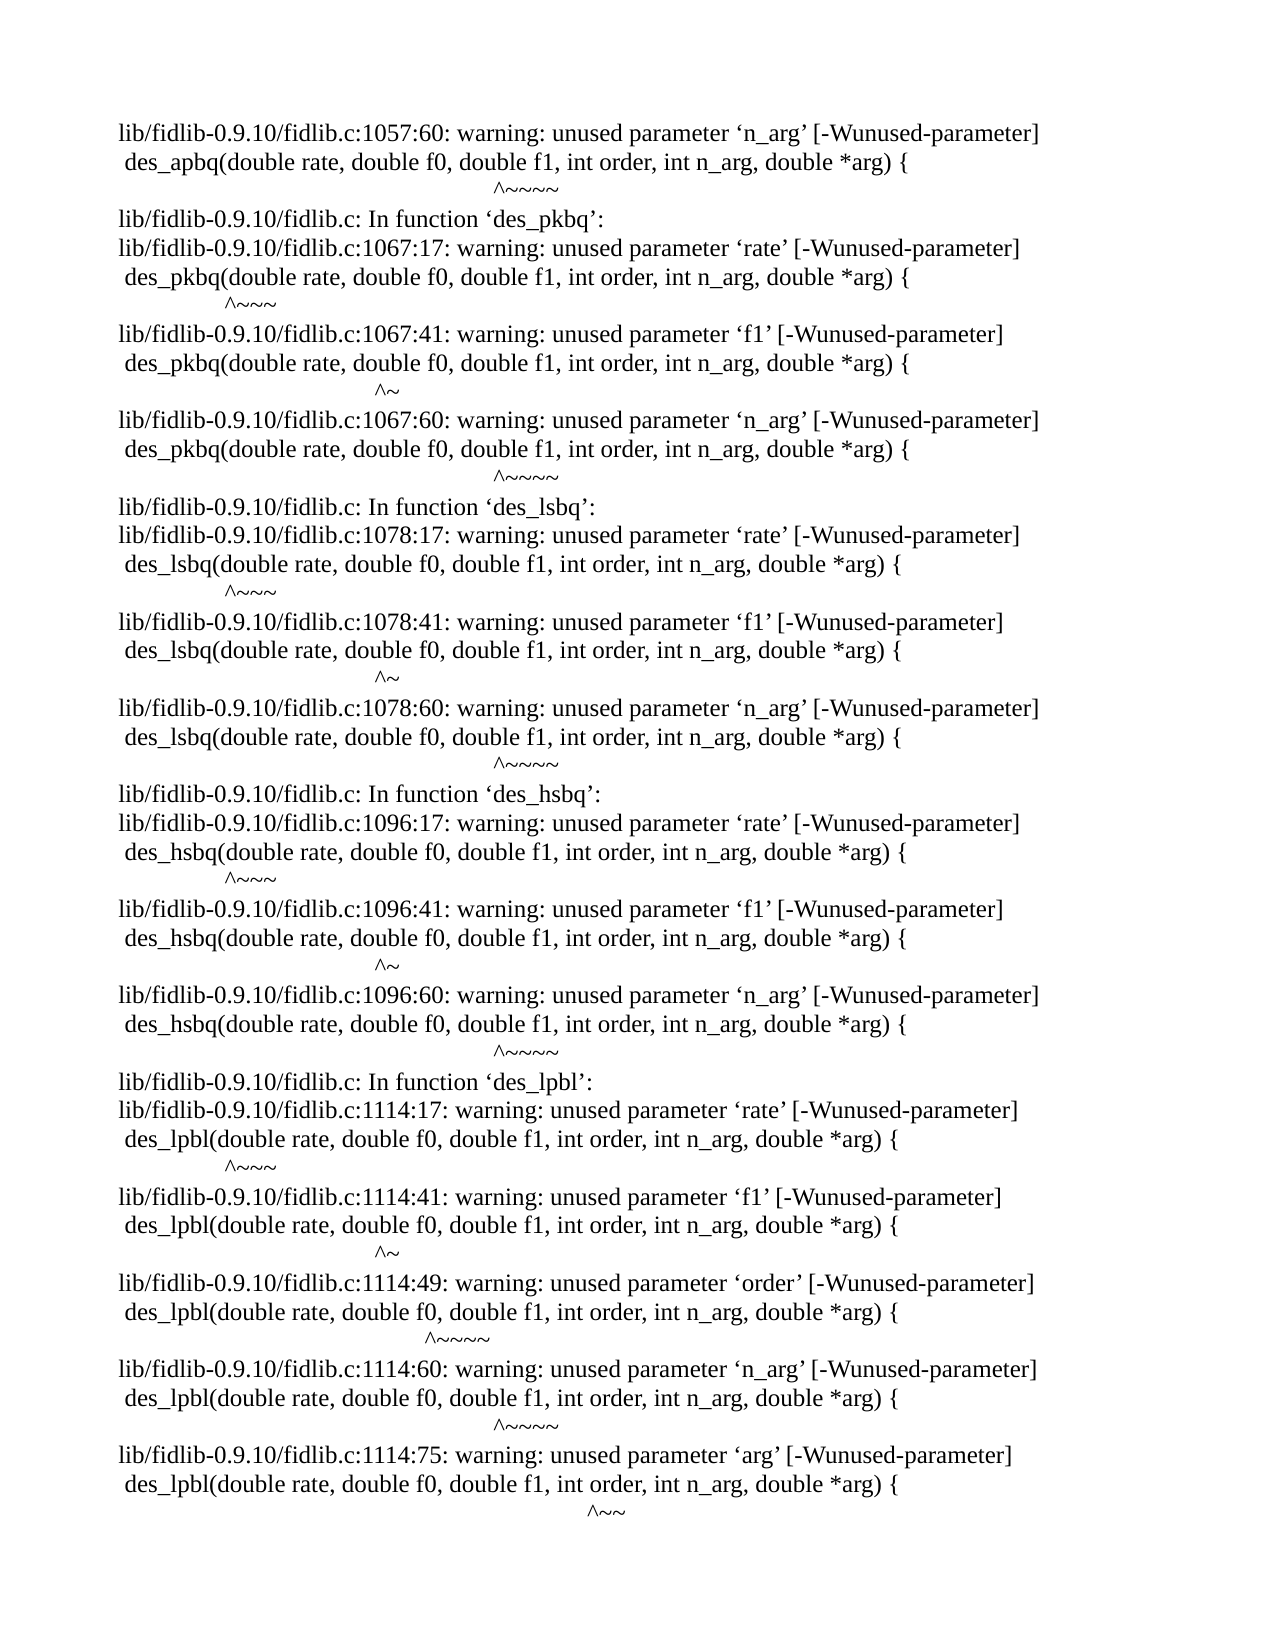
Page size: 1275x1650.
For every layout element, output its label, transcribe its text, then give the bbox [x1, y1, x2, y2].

text des_pkbq(double rate, double f0, double f1, int order, int n_arg, double *arg) { [118, 434, 1157, 463]
text des_lpbl(double rate, double f0, double f1, int order, int n_arg, double *arg) { [118, 1383, 1157, 1412]
text lib/fidlib-0.9.10/fidlib.c: In function ‘des_lpbl’: [118, 1067, 1157, 1096]
text ^~~~ [118, 1153, 1157, 1182]
text des_lsbq(double rate, double f0, double f1, int order, int n_arg, double *arg) { [118, 722, 1157, 751]
text des_lpbl(double rate, double f0, double f1, int order, int n_arg, double *arg) { [118, 1469, 1157, 1498]
text des_lpbl(double rate, double f0, double f1, int order, int n_arg, double *arg) { [118, 1297, 1157, 1326]
text ^~ [118, 664, 1157, 693]
text lib/fidlib-0.9.10/fidlib.c:1096:17: warning: unused parameter ‘rate’ [-Wunused-parameter] [118, 808, 1157, 837]
text ^~~~~ [118, 176, 1157, 204]
text des_lsbq(double rate, double f0, double f1, int order, int n_arg, double *arg) { [118, 636, 1157, 664]
text des_lsbq(double rate, double f0, double f1, int order, int n_arg, double *arg) { [118, 549, 1157, 578]
text ^~~~~ [118, 751, 1157, 779]
text ^~ [118, 952, 1157, 981]
text des_hsbq(double rate, double f0, double f1, int order, int n_arg, double *arg) { [118, 923, 1157, 952]
text lib/fidlib-0.9.10/fidlib.c:1114:41: warning: unused parameter ‘f1’ [-Wunused-parameter] [118, 1182, 1157, 1211]
text lib/fidlib-0.9.10/fidlib.c:1078:17: warning: unused parameter ‘rate’ [-Wunused-parameter] [118, 521, 1157, 549]
text ^~~~~ [118, 1412, 1157, 1441]
text des_lpbl(double rate, double f0, double f1, int order, int n_arg, double *arg) { [118, 1124, 1157, 1153]
text des_pkbq(double rate, double f0, double f1, int order, int n_arg, double *arg) { [118, 348, 1157, 377]
text lib/fidlib-0.9.10/fidlib.c:1067:41: warning: unused parameter ‘f1’ [-Wunused-parameter] [118, 319, 1157, 348]
text ^~~~ [118, 578, 1157, 607]
text des_hsbq(double rate, double f0, double f1, int order, int n_arg, double *arg) { [118, 1009, 1157, 1038]
text lib/fidlib-0.9.10/fidlib.c:1114:17: warning: unused parameter ‘rate’ [-Wunused-parameter] [118, 1096, 1157, 1124]
text lib/fidlib-0.9.10/fidlib.c: In function ‘des_pkbq’: [118, 204, 1157, 233]
text lib/fidlib-0.9.10/fidlib.c:1096:60: warning: unused parameter ‘n_arg’ [-Wunused-parameter] [118, 981, 1157, 1009]
text lib/fidlib-0.9.10/fidlib.c:1067:60: warning: unused parameter ‘n_arg’ [-Wunused-parameter] [118, 406, 1157, 434]
text ^~ [118, 377, 1157, 406]
text lib/fidlib-0.9.10/fidlib.c:1078:60: warning: unused parameter ‘n_arg’ [-Wunused-parameter] [118, 693, 1157, 722]
text lib/fidlib-0.9.10/fidlib.c:1114:75: warning: unused parameter ‘arg’ [-Wunused-parameter] [118, 1441, 1157, 1469]
text lib/fidlib-0.9.10/fidlib.c:1078:41: warning: unused parameter ‘f1’ [-Wunused-parameter] [118, 607, 1157, 636]
text des_lpbl(double rate, double f0, double f1, int order, int n_arg, double *arg) { [118, 1211, 1157, 1239]
text lib/fidlib-0.9.10/fidlib.c:1096:41: warning: unused parameter ‘f1’ [-Wunused-parameter] [118, 894, 1157, 923]
text lib/fidlib-0.9.10/fidlib.c:1114:49: warning: unused parameter ‘order’ [-Wunused-parameter] [118, 1268, 1157, 1297]
text lib/fidlib-0.9.10/fidlib.c: In function ‘des_hsbq’: [118, 779, 1157, 808]
text lib/fidlib-0.9.10/fidlib.c: In function ‘des_lsbq’: [118, 492, 1157, 521]
text lib/fidlib-0.9.10/fidlib.c:1067:17: warning: unused parameter ‘rate’ [-Wunused-parameter] [118, 233, 1157, 262]
text ^~ [118, 1239, 1157, 1268]
text ^~~ [118, 1498, 1157, 1527]
text des_hsbq(double rate, double f0, double f1, int order, int n_arg, double *arg) { [118, 837, 1157, 866]
text ^~~~~ [118, 1038, 1157, 1067]
text lib/fidlib-0.9.10/fidlib.c:1114:60: warning: unused parameter ‘n_arg’ [-Wunused-parameter] [118, 1354, 1157, 1383]
text lib/fidlib-0.9.10/fidlib.c:1057:60: warning: unused parameter ‘n_arg’ [-Wunused-parameter] [118, 118, 1157, 147]
text des_apbq(double rate, double f0, double f1, int order, int n_arg, double *arg) { [118, 147, 1157, 176]
text des_pkbq(double rate, double f0, double f1, int order, int n_arg, double *arg) { [118, 262, 1157, 291]
text ^~~~~ [118, 1326, 1157, 1354]
text ^~~~ [118, 866, 1157, 894]
text ^~~~ [118, 291, 1157, 319]
text ^~~~~ [118, 463, 1157, 492]
